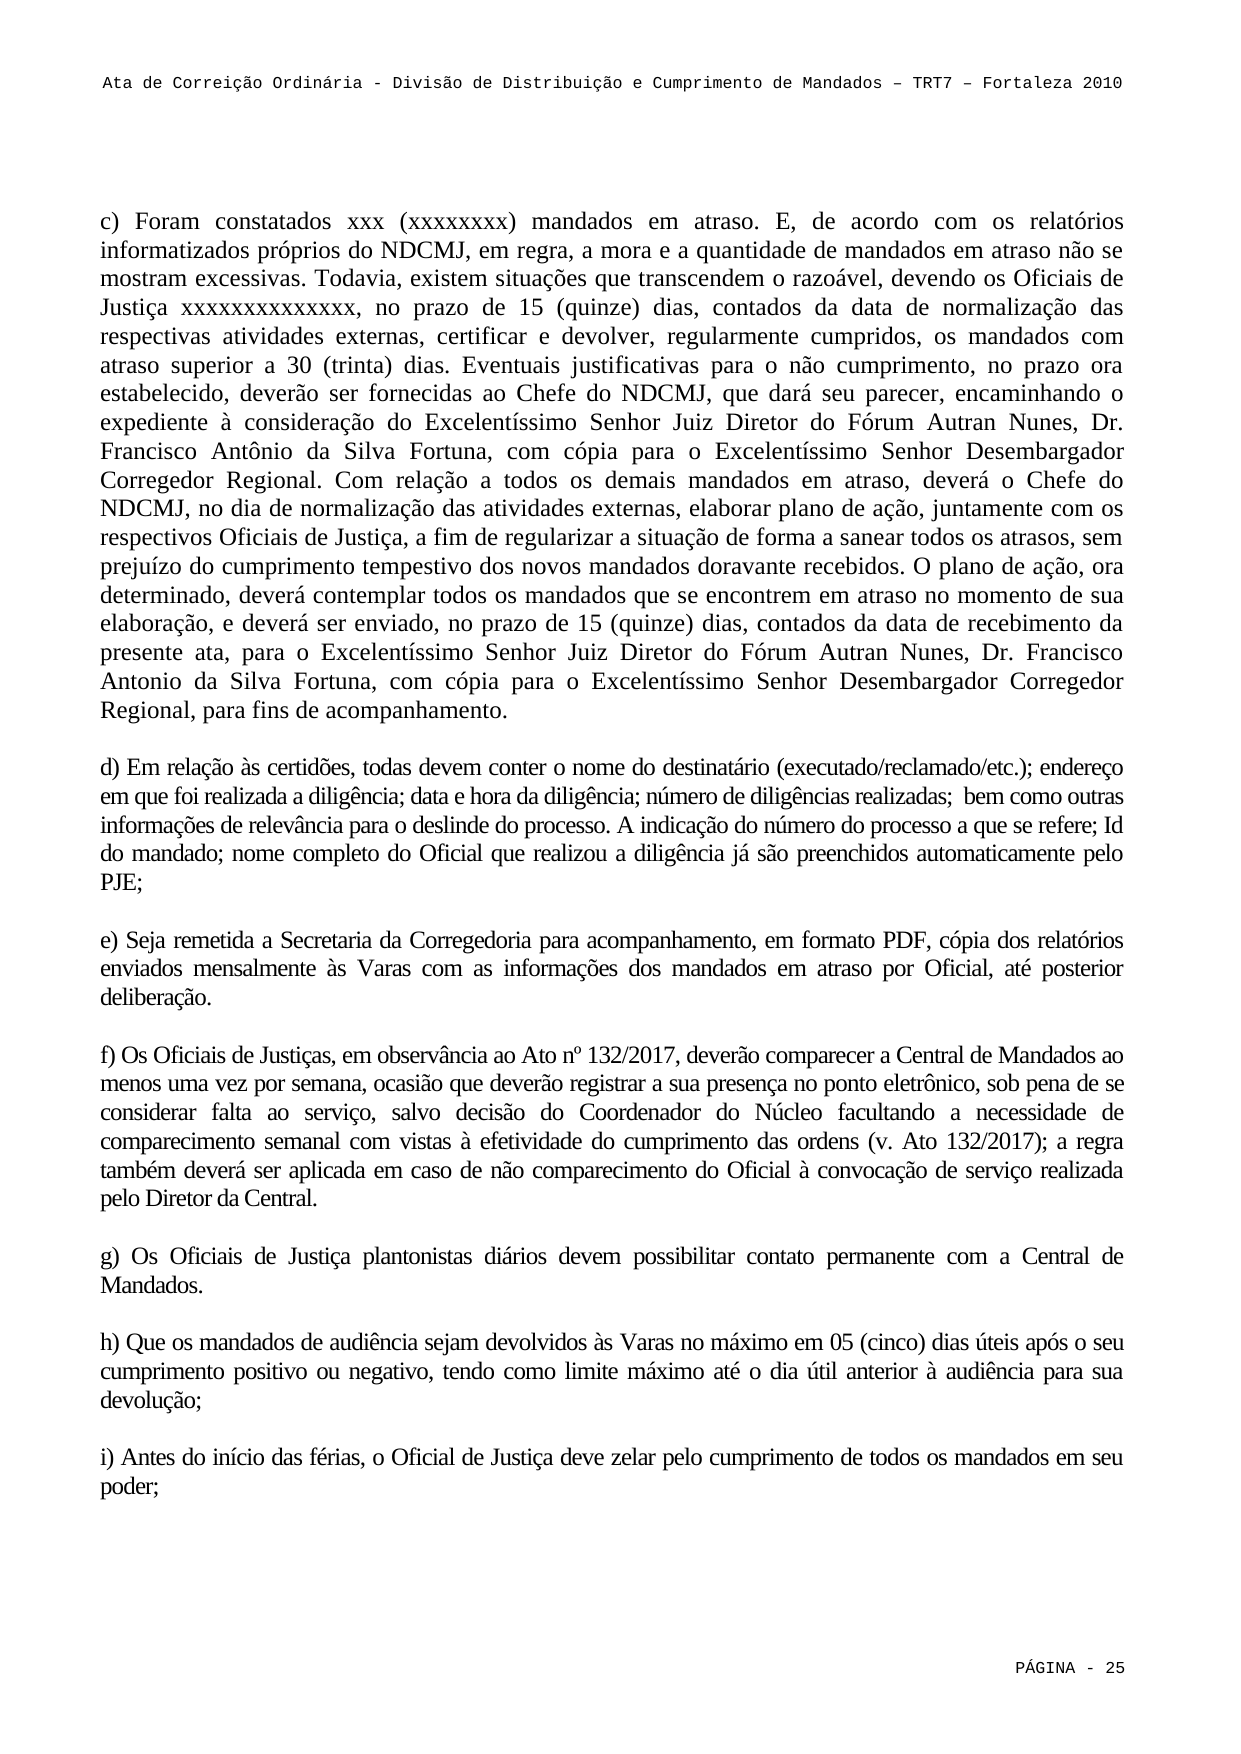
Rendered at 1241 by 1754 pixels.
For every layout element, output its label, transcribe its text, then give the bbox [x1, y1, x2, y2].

text d) Em relação às certidões, todas devem conter o nome do destinatário (executado/reclamado/etc.); endereço em que foi realizada a diligência; data e hora da diligência; número de diligências realizadas; bem como outras informações de relevância para o deslinde do processo. A indicação do número do processo a que se refere; Id do mandado; nome completo do Oficial que realizou a diligência já são preenchidos automaticamente pelo PJE; [100, 752, 1125, 896]
text g) Os Oficiais de Justiça plantonistas diários devem possibilitar contato permanente com a Central de Mandados. [100, 1241, 1125, 1298]
text c) Foram constatados xxx (xxxxxxxx) mandados em atraso. E, de acordo com os relatórios informatizados próprios do NDCMJ, em regra, a mora e a quantidade de mandados em atraso não se mostram excessivas. Todavia, existem situações que transcendem o razoável, devendo os Oficiais de Justiça xxxxxxxxxxxxxx, no prazo de 15 (quinze) dias, contados da data de normalização das respectivas atividades externas, certificar e devolver, regularmente cumpridos, os mandados com atraso superior a 30 (trinta) dias. Eventuais justificativas para o não cumprimento, no prazo ora estabelecido, deverão ser fornecidas ao Chefe do NDCMJ, que dará seu parecer, encaminhando o expediente à consideração do Excelentíssimo Senhor Juiz Diretor do Fórum Autran Nunes, Dr. Francisco Antônio da Silva Fortuna, com cópia para o Excelentíssimo Senhor Desembargador Corregedor Regional. Com relação a todos os demais mandados em atraso, deverá o Chefe do NDCMJ, no dia de normalização das atividades externas, elaborar plano de ação, juntamente com os respectivos Oficiais de Justiça, a fim de regularizar a situação de forma a sanear todos os atrasos, sem prejuízo do cumprimento tempestivo dos novos mandados doravante recebidos. O plano de ação, ora determinado, deverá contemplar todos os mandados que se encontrem em atraso no momento de sua elaboração, e deverá ser enviado, no prazo de 15 (quinze) dias, contados da data de recebimento da presente ata, para o Excelentíssimo Senhor Juiz Diretor do Fórum Autran Nunes, Dr. Francisco Antonio da Silva Fortuna, com cópia para o Excelentíssimo Senhor Desembargador Corregedor Regional, para fins de acompanhamento. [100, 206, 1125, 723]
text e) Seja remetida a Secretaria da Corregedoria para acompanhamento, em formato PDF, cópia dos relatórios enviados mensalmente às Varas com as informações dos mandados em atraso por Oficial, até posterior deliberação. [100, 925, 1125, 1011]
text f) Os Oficiais de Justiças, em observância ao Ato nº 132/2017, deverão comparecer a Central de Mandados ao menos uma vez por semana, ocasião que deverão registrar a sua presença no ponto eletrônico, sob pena de se considerar falta ao serviço, salvo decisão do Coordenador do Núcleo facultando a necessidade de comparecimento semanal com vistas à efetividade do cumprimento das ordens (v. Ato 132/2017); a regra também deverá ser aplicada em caso de não comparecimento do Oficial à convocação de serviço realizada pelo Diretor da Central. [100, 1040, 1125, 1212]
text h) Que os mandados de audiência sejam devolvidos às Varas no máximo em 05 (cinco) dias úteis após o seu cumprimento positivo ou negativo, tendo como limite máximo até o dia útil anterior à audiência para sua devolução; [100, 1327, 1125, 1413]
text i) Antes do início das férias, o Oficial de Justiça deve zelar pelo cumprimento de todos os mandados em seu poder; [100, 1442, 1125, 1500]
